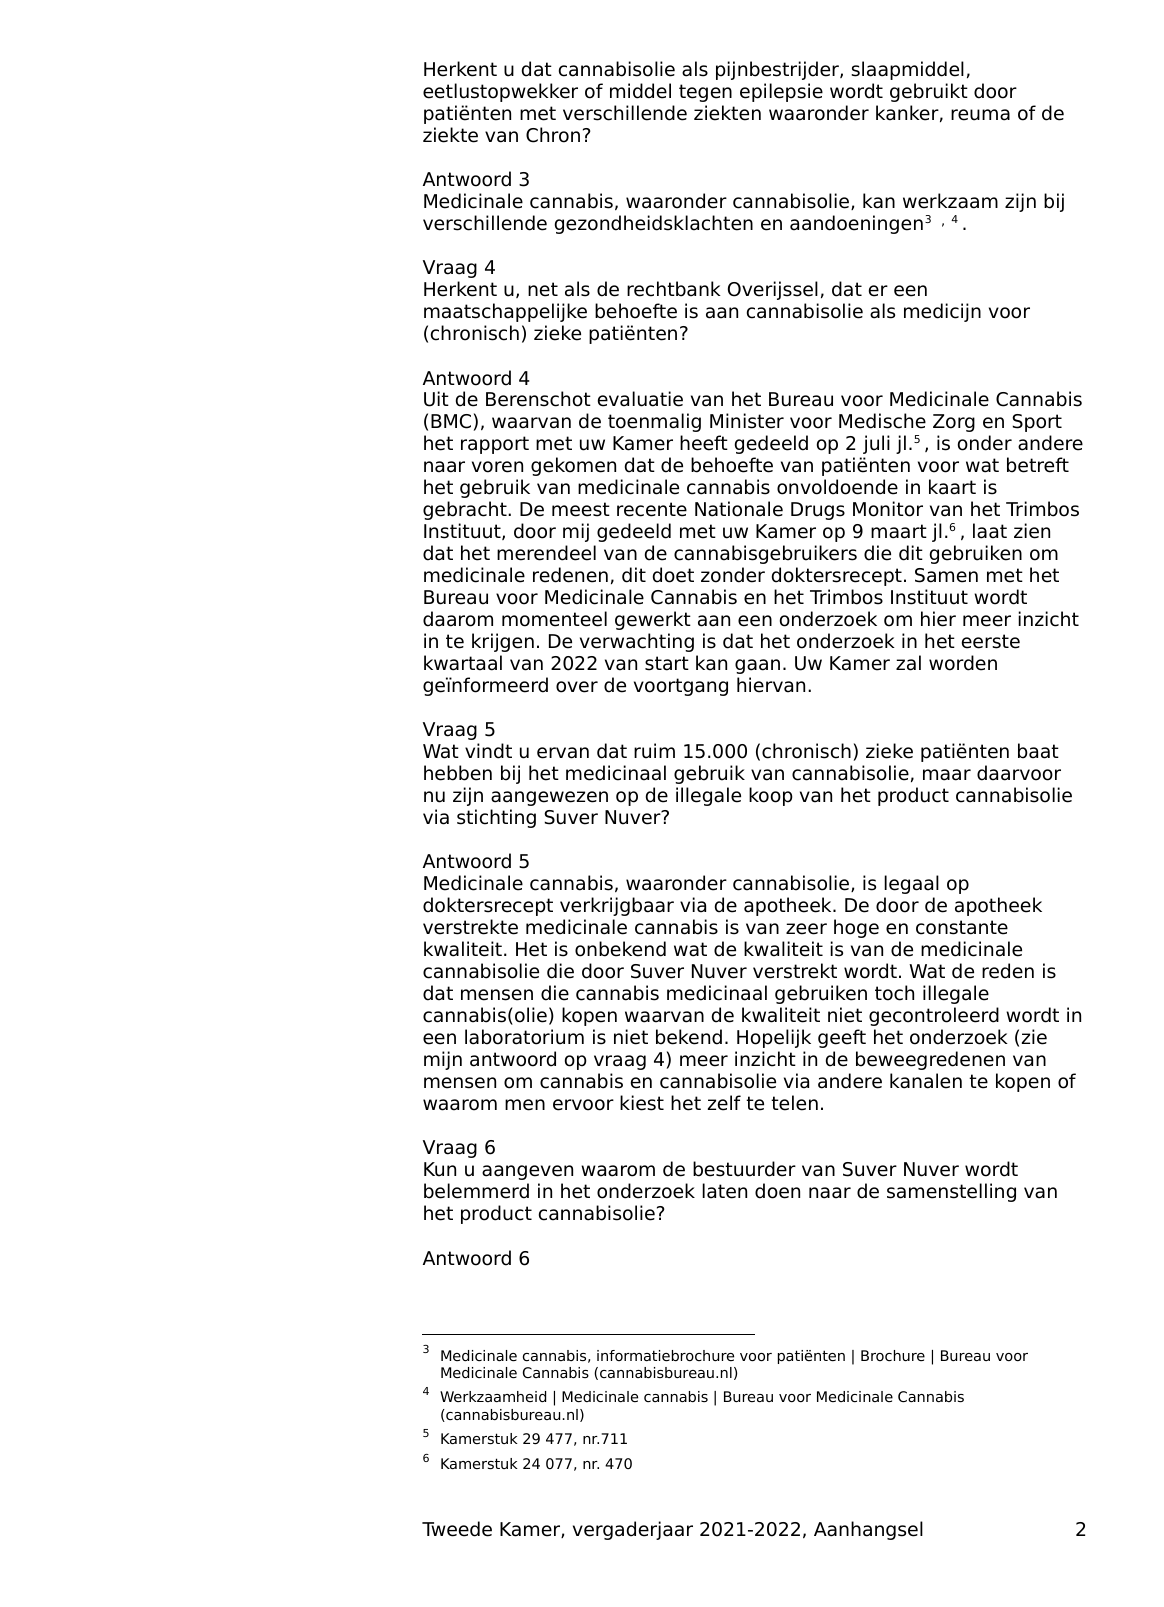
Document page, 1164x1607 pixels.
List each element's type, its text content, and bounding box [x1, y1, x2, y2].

text Antwoord 6 [422, 1247, 1087, 1269]
text Vraag 6 [422, 1137, 1087, 1159]
text Kamerstuk 24 077, nr. 470 [422, 1452, 1087, 1474]
text Vraag 4 [422, 257, 1087, 279]
text Antwoord 4 [422, 367, 1087, 389]
text Medicinale cannabis, waaronder cannabisolie, kan werkzaam zijn bij verschillende gezondheidsklachten en aandoeningen , . [422, 191, 1087, 235]
text Medicinale cannabis, informatiebrochure voor patiënten | Brochure | Bureau voor Medicinale Cannabis (cannabisbureau.nl) [422, 1343, 1087, 1382]
text Werkzaamheid | Medicinale cannabis | Bureau voor Medicinale Cannabis (cannabisbureau.nl) [422, 1385, 1087, 1424]
text Herkent u, net als de rechtbank Overijssel, dat er een maatschappelijke behoefte is aan cannabisolie als medicijn voor (chronisch) zieke patiënten? [422, 279, 1087, 345]
text Antwoord 5 [422, 851, 1087, 873]
text Antwoord 3 [422, 169, 1087, 191]
text Herkent u dat cannabisolie als pijnbestrijder, slaapmiddel, eetlustopwekker of middel tegen epilepsie wordt gebruikt door patiënten met verschillende ziekten waaronder kanker, reuma of de ziekte van Chron? [422, 59, 1087, 147]
text Vraag 5 [422, 719, 1087, 741]
text Kamerstuk 29 477, nr.711 [422, 1427, 1087, 1449]
text Wat vindt u ervan dat ruim 15.000 (chronisch) zieke patiënten baat hebben bij het medicinaal gebruik van cannabisolie, maar daarvoor nu zijn aangewezen op de illegale koop van het product cannabisolie via stichting Suver Nuver? [422, 741, 1087, 829]
text Medicinale cannabis, waaronder cannabisolie, is legaal op doktersrecept verkrijgbaar via de apotheek. De door de apotheek verstrekte medicinale cannabis is van zeer hoge en constante kwaliteit. Het is onbekend wat de kwaliteit is van de medicinale cannabisolie die door Suver Nuver verstrekt wordt. Wat de reden is dat mensen die cannabis medicinaal gebruiken toch illegale cannabis(olie) kopen waarvan de kwaliteit niet gecontroleerd wordt in een laboratorium is niet bekend. Hopelijk geeft het onderzoek (zie mijn antwoord op vraag 4) meer inzicht in de beweegredenen van mensen om cannabis en cannabisolie via andere kanalen te kopen of waarom men ervoor kiest het zelf te telen. [422, 873, 1087, 1115]
text Kun u aangeven waarom de bestuurder van Suver Nuver wordt belemmerd in het onderzoek laten doen naar de samenstelling van het product cannabisolie? [422, 1159, 1087, 1225]
text Uit de Berenschot evaluatie van het Bureau voor Medicinale Cannabis (BMC), waarvan de toenmalig Minister voor Medische Zorg en Sport het rapport met uw Kamer heeft gedeeld op 2 juli jl., is onder andere naar voren gekomen dat de behoefte van patiënten voor wat betreft het gebruik van medicinale cannabis onvoldoende in kaart is gebracht. De meest recente Nationale Drugs Monitor van het Trimbos Instituut, door mij gedeeld met uw Kamer op 9 maart jl., laat zien dat het merendeel van de cannabisgebruikers die dit gebruiken om medicinale redenen, dit doet zonder doktersrecept. Samen met het Bureau voor Medicinale Cannabis en het Trimbos Instituut wordt daarom momenteel gewerkt aan een onderzoek om hier meer inzicht in te krijgen. De verwachting is dat het onderzoek in het eerste kwartaal van 2022 van start kan gaan. Uw Kamer zal worden geïnformeerd over de voortgang hiervan. [422, 389, 1087, 697]
